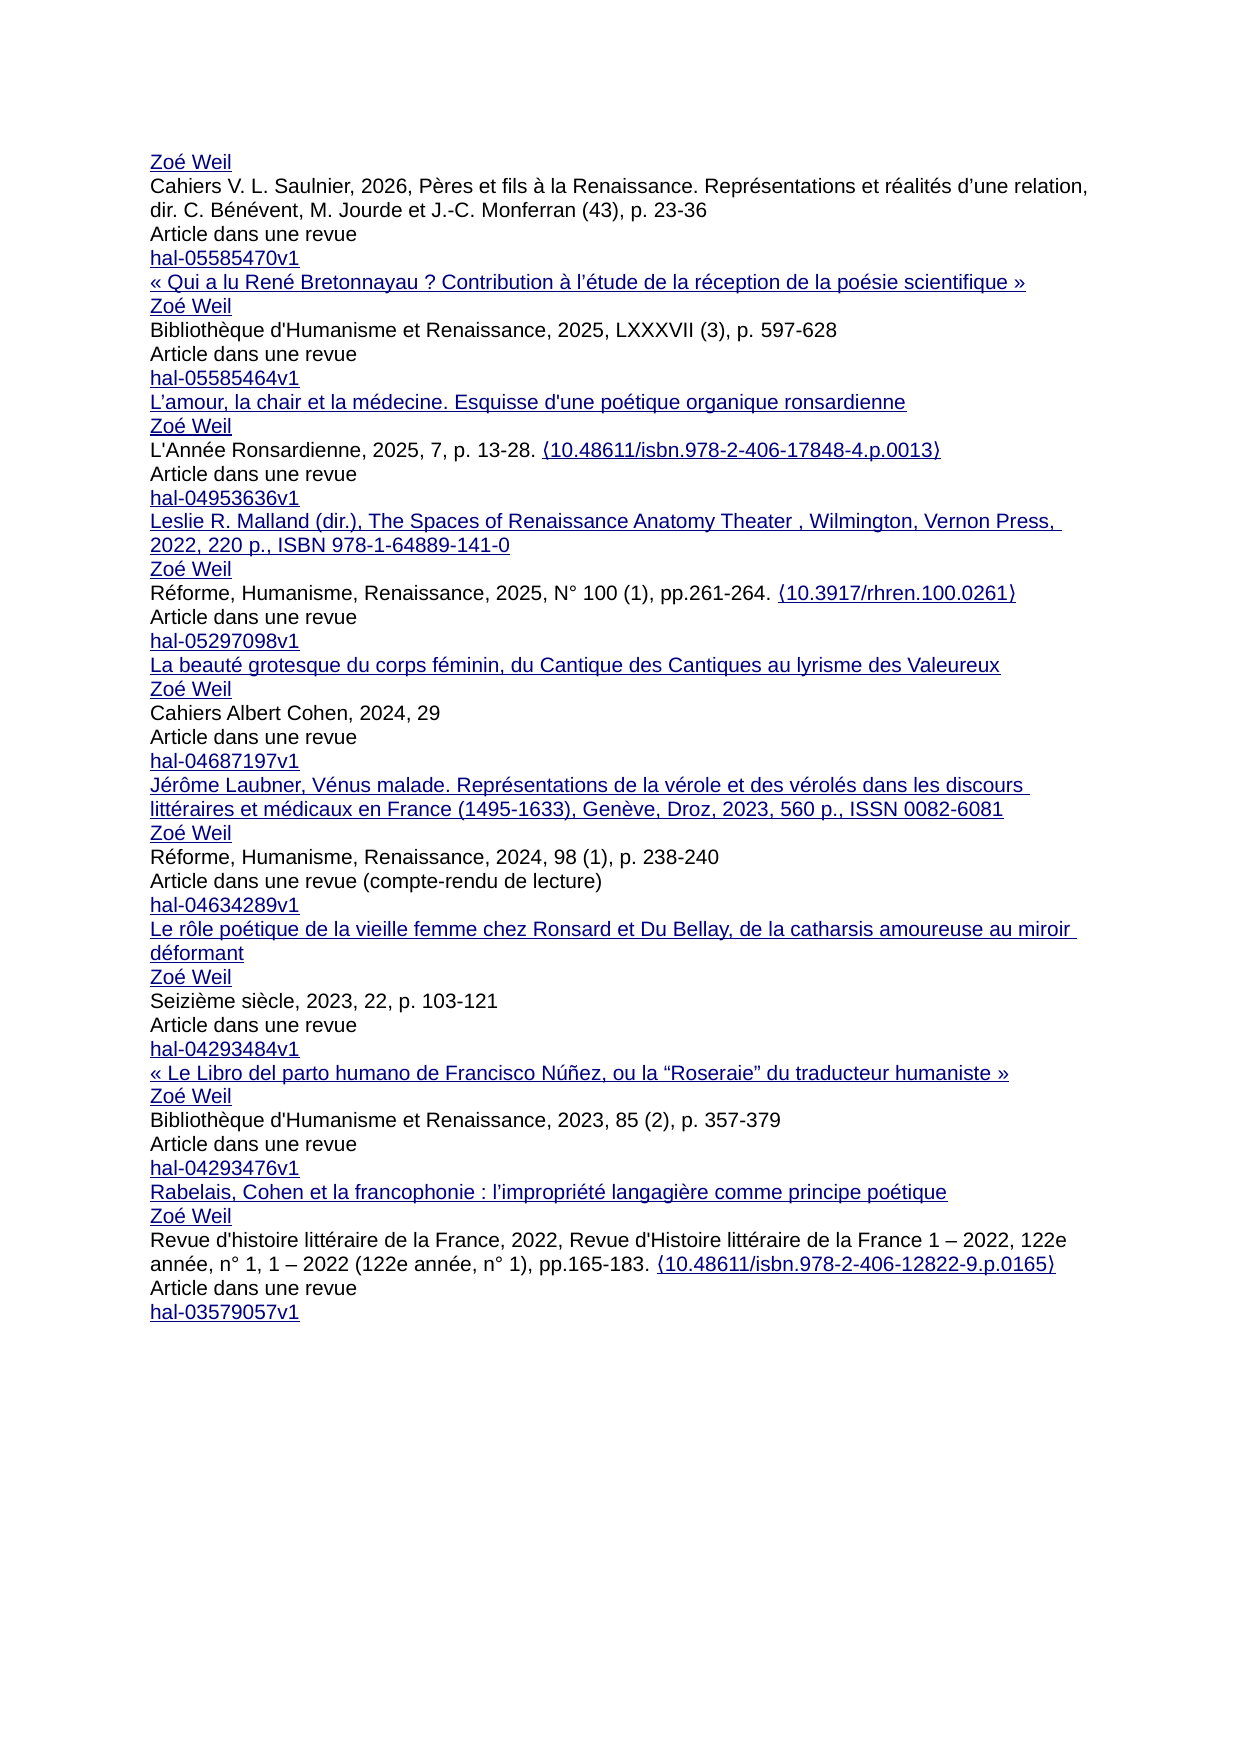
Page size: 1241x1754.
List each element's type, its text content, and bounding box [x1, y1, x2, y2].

table_header Zoé Weil Cahiers V. L. Saulnier, 2026, Pères et fils à la Renaissance. Représentations et réalités d’une relation, dir. C. Bénévent, M. Jourde et J.-C. Monferran (43), p. 23-36 Article dans une revue hal-05585470v1 [150, 150, 1090, 270]
table_cell Jérôme Laubner, Vénus malade. Représentations de la vérole et des vérolés dans les discours littéraires et médicaux en France (1495-1633), Genève, Droz, 2023, 560 p., ISSN 0082-6081 Zoé Weil Réforme, Humanisme, Renaissance, 2024, 98 (1), p. 238-240 Article dans une revue (compte-rendu de lecture) hal-04634289v1 [150, 773, 1090, 917]
table_cell « Le Libro del parto humano de Francisco Núñez, ou la “Roseraie” du traducteur humaniste » Zoé Weil Bibliothèque d'Humanisme et Renaissance, 2023, 85 (2), p. 357-379 Article dans une revue hal-04293476v1 [150, 1060, 1090, 1180]
table_cell Rabelais, Cohen et la francophonie : l’impropriété langagière comme principe poétique Zoé Weil Revue d'histoire littéraire de la France, 2022, Revue d'Histoire littéraire de la France 1 – 2022, 122e année, n° 1, 1 – 2022 (122e année, n° 1), pp.165-183. ⟨10.48611/isbn.978-2-406-12822-9.p.0165⟩ Article dans une revue hal-03579057v1 [150, 1180, 1090, 1324]
table_cell L’amour, la chair et la médecine. Esquisse d'une poétique organique ronsardienne Zoé Weil L'Année Ronsardienne, 2025, 7, p. 13-28. ⟨10.48611/isbn.978-2-406-17848-4.p.0013⟩ Article dans une revue hal-04953636v1 [150, 390, 1090, 509]
table_cell La beauté grotesque du corps féminin, du Cantique des Cantiques au lyrisme des Valeureux Zoé Weil Cahiers Albert Cohen, 2024, 29 Article dans une revue hal-04687197v1 [150, 653, 1090, 773]
table_cell Le rôle poétique de la vieille femme chez Ronsard et Du Bellay, de la catharsis amoureuse au miroir déformant Zoé Weil Seizième siècle, 2023, 22, p. 103-121 Article dans une revue hal-04293484v1 [150, 917, 1090, 1060]
table_cell « Qui a lu René Bretonnayau ? Contribution à l’étude de la réception de la poésie scientifique » Zoé Weil Bibliothèque d'Humanisme et Renaissance, 2025, LXXXVII (3), p. 597-628 Article dans une revue hal-05585464v1 [150, 270, 1090, 389]
table_cell Leslie R. Malland (dir.), The Spaces of Renaissance Anatomy Theater , Wilmington, Vernon Press, 2022, 220 p., ISBN 978-1-64889-141-0 Zoé Weil Réforme, Humanisme, Renaissance, 2025, N° 100 (1), pp.261-264. ⟨10.3917/rhren.100.0261⟩ Article dans une revue hal-05297098v1 [150, 509, 1090, 653]
